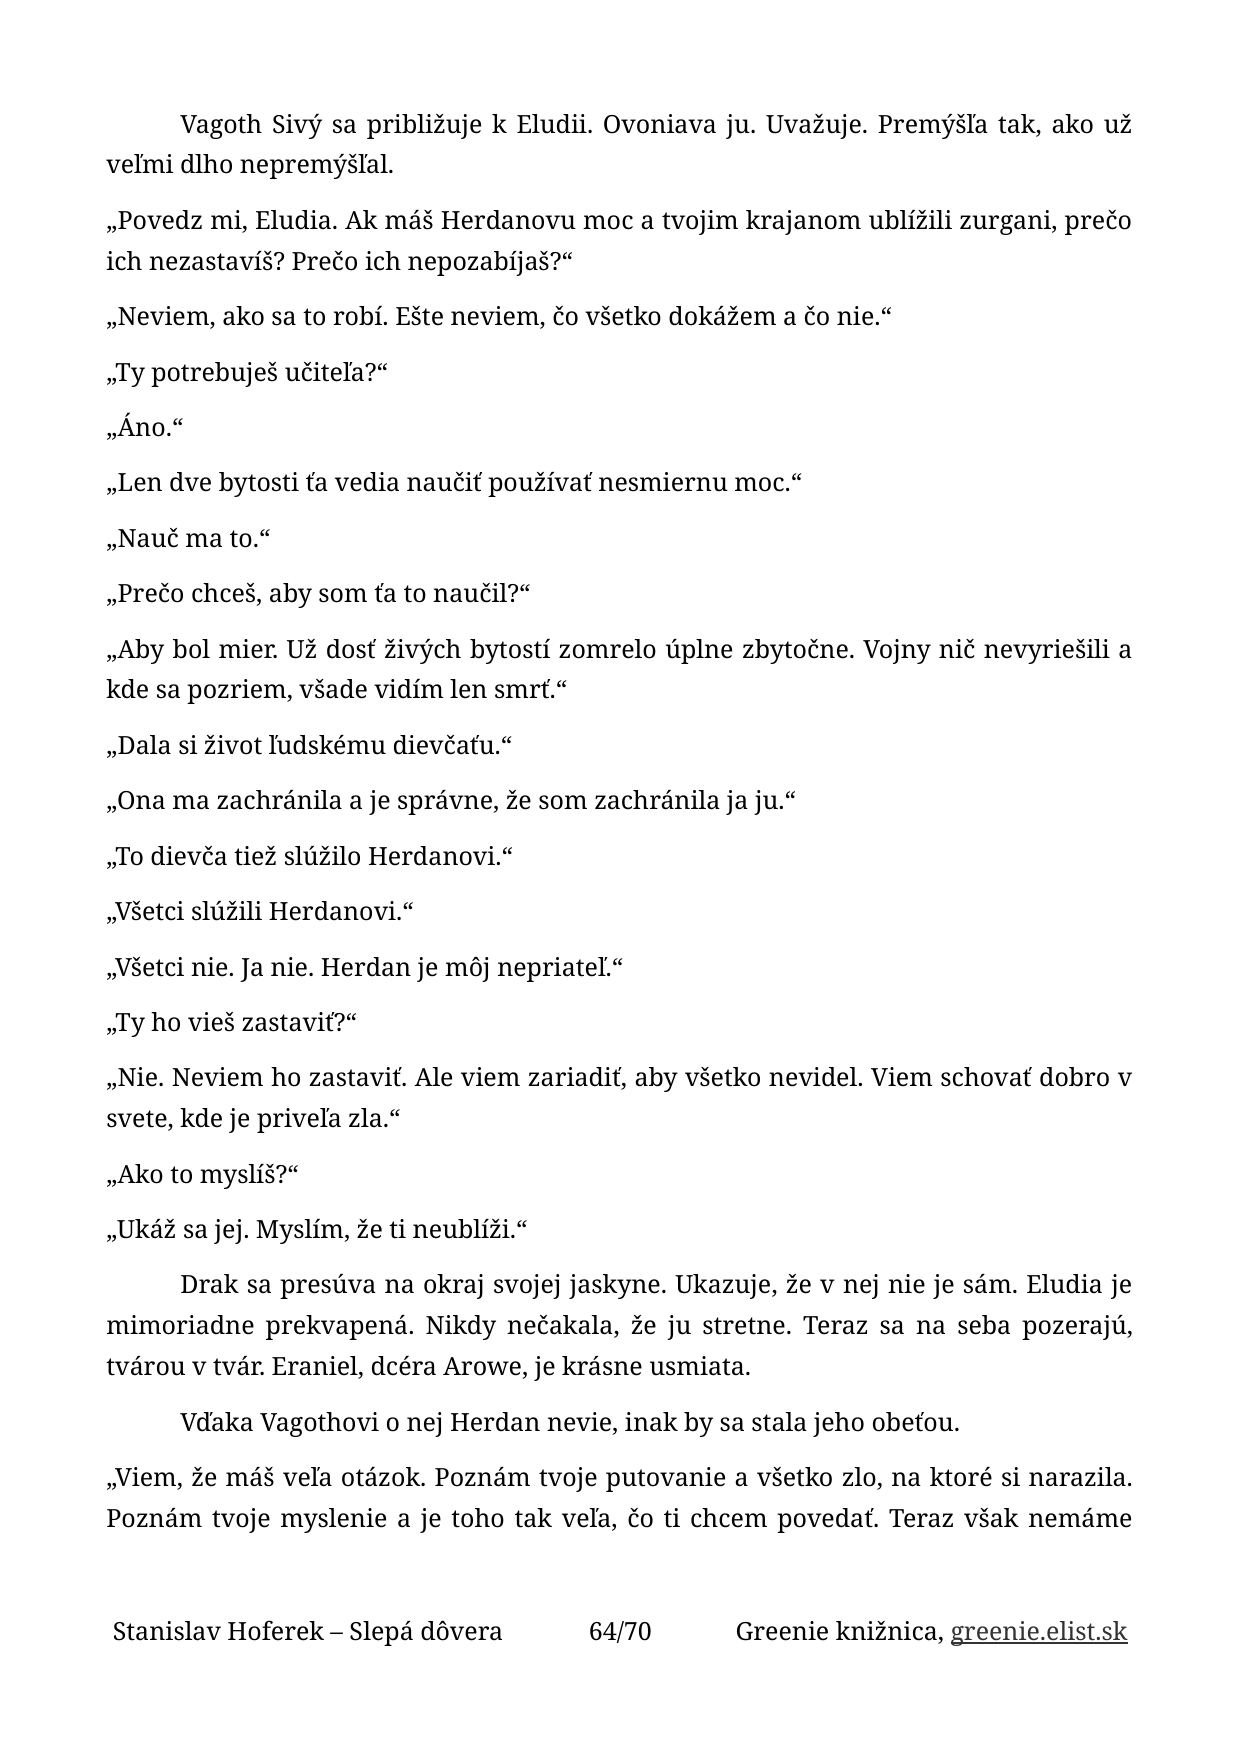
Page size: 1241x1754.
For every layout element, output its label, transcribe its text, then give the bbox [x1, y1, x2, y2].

text „To dievča tiež slúžilo Herdanovi.“ [106, 838, 1134, 872]
text „Ona ma zachránila a je správne, že som zachránila ja ju.“ [106, 783, 1134, 817]
text Drak sa presúva na okraj svojej jaskyne. Ukazuje, že v nej nie je sám. Eludia je mimoriadne prekvapená. Nikdy nečakala, že ju stretne. Teraz sa na seba pozerajú, tvárou v tvár. Eraniel, dcéra Arowe, je krásne usmiata. [106, 1267, 1134, 1383]
text Vagoth Sivý sa približuje k Eludii. Ovoniava ju. Uvažuje. Premýšľa tak, ako už veľmi dlho nepremýšľal. [106, 106, 1134, 181]
text „Aby bol mier. Už dosť živých bytostí zomrelo úplne zbytočne. Vojny nič nevyriešili a kde sa pozriem, všade vidím len smrť.“ [106, 631, 1134, 706]
text „Všetci nie. Ja nie. Herdan je môj nepriateľ.“ [106, 949, 1134, 983]
text „Neviem, ako sa to robí. Ešte neviem, čo všetko dokážem a čo nie.“ [106, 299, 1134, 333]
text Vďaka Vagothovi o nej Herdan nevie, inak by sa stala jeho obeťou. [106, 1404, 1134, 1438]
text „Ako to myslíš?“ [106, 1156, 1134, 1190]
text „Nauč ma to.“ [106, 520, 1134, 554]
text „Povedz mi, Eludia. Ak máš Herdanovu moc a tvojim krajanom ublížili zurgani, prečo ich nezastavíš? Prečo ich nepozabíjaš?“ [106, 202, 1134, 277]
text „Ty ho vieš zastaviť?“ [106, 1004, 1134, 1039]
text „Len dve bytosti ťa vedia naučiť používať nesmiernu moc.“ [106, 465, 1134, 499]
text „Dala si život ľudskému dievčaťu.“ [106, 727, 1134, 762]
text „Áno.“ [106, 409, 1134, 444]
text „Prečo chceš, aby som ťa to naučil?“ [106, 576, 1134, 610]
text „Všetci slúžili Herdanovi.“ [106, 894, 1134, 928]
text „Nie. Neviem ho zastaviť. Ale viem zariadiť, aby všetko nevidel. Viem schovať dobro v svete, kde je priveľa zla.“ [106, 1060, 1134, 1135]
text „Ukáž sa jej. Myslím, že ti neublíži.“ [106, 1212, 1134, 1246]
text „Viem, že máš veľa otázok. Poznám tvoje putovanie a všetko zlo, na ktoré si narazila. Poznám tvoje myslenie a je toho tak veľa, čo ti chcem povedať. Teraz však nemáme [106, 1459, 1134, 1534]
text „Ty potrebuješ učiteľa?“ [106, 354, 1134, 388]
